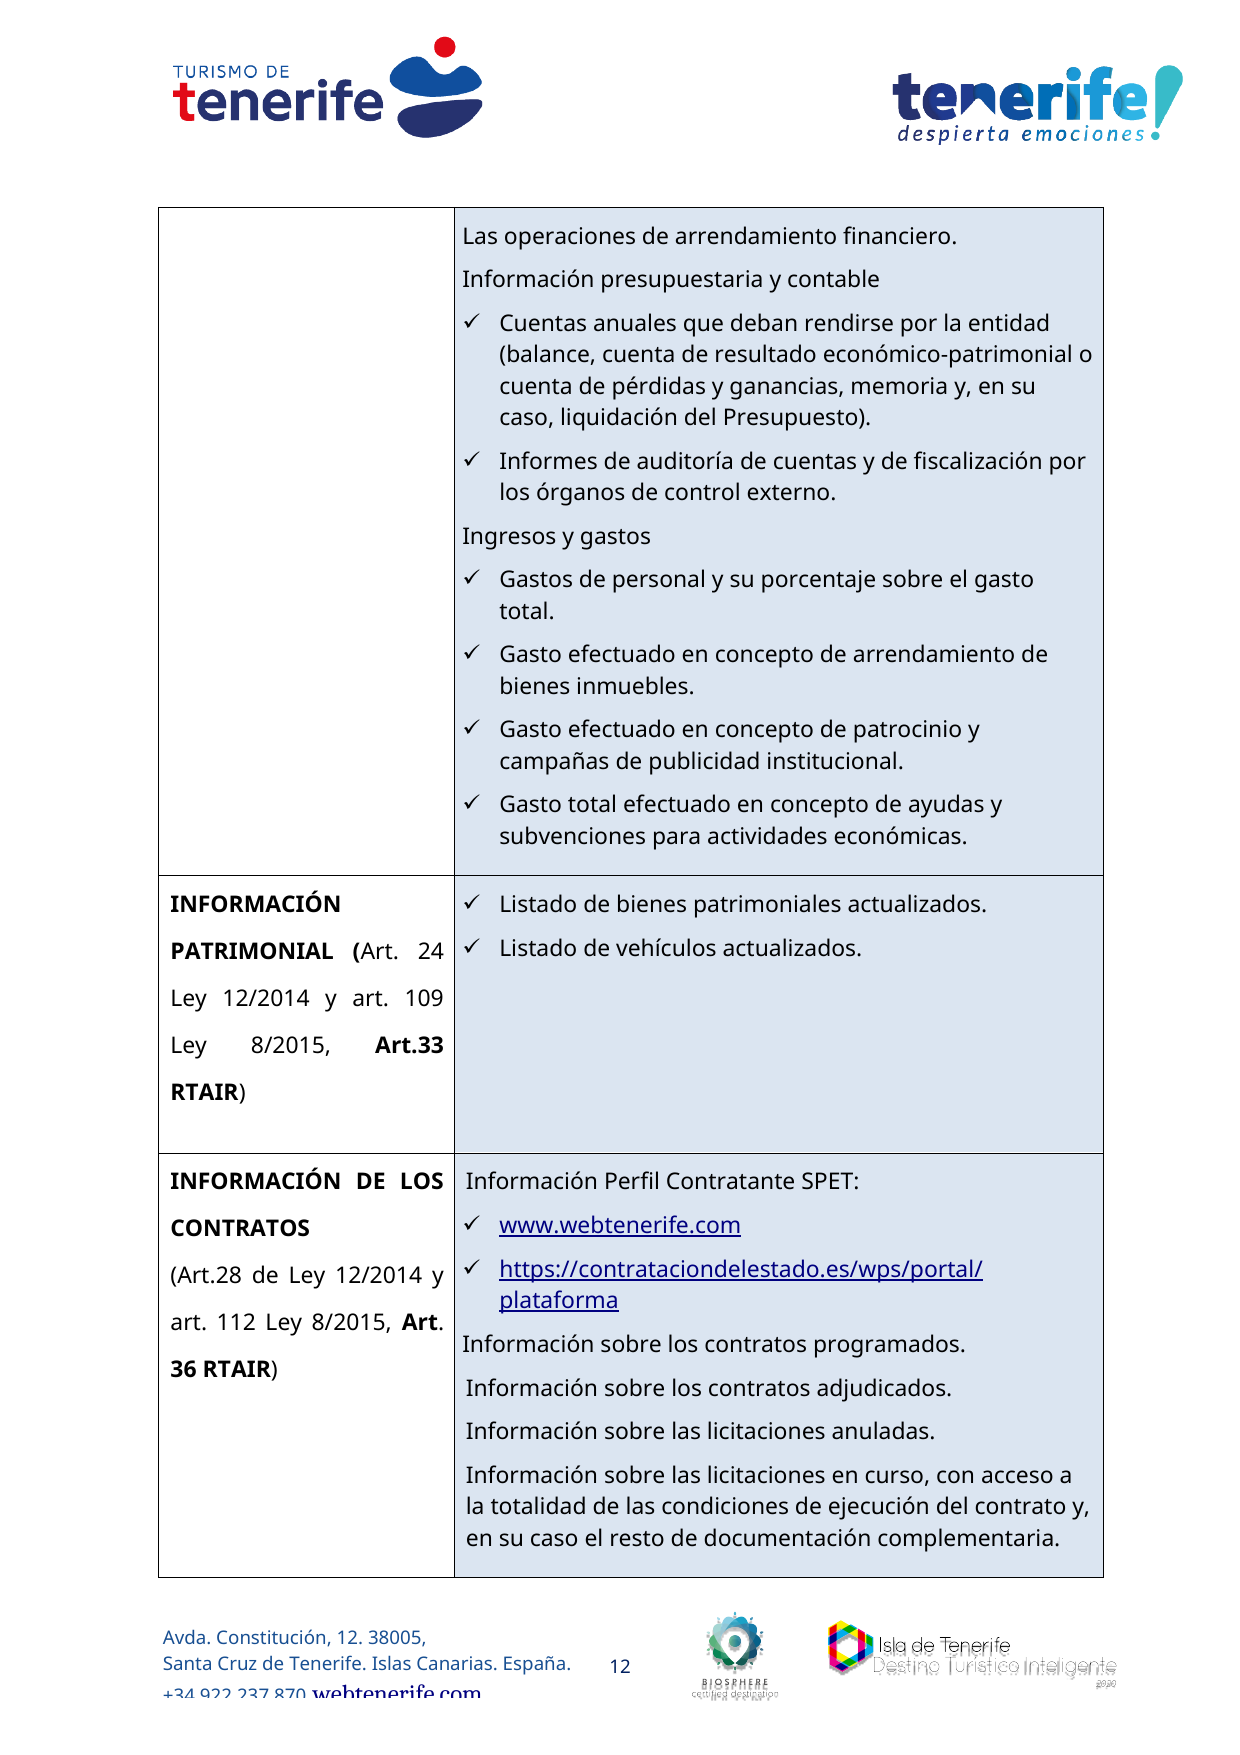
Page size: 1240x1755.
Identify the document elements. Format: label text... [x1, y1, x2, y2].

table_cell [159, 208, 454, 875]
table_cell INFORMACIÓN PATRIMONIAL (Art. 24 Ley 12/2014 y art. 109 Ley 8/2015, Art.33 RTAIR) [159, 876, 454, 1152]
table_cell INFORMACIÓN DE LOS CONTRATOS (Art.28 de Ley 12/2014 y art. 112 Ley 8/2015, Art. 36 RTAIR) [159, 1154, 454, 1577]
table_cell Listado de bienes patrimoniales actualizados. Listado de vehículos actualizados. [455, 876, 1103, 1152]
table_cell Información Perfil Contratante SPET: www.webtenerife.com https://contrataciondelestado.es/wps/portal/plataforma Información sobre los contratos programados. Información sobre los contratos adjudicados. Información sobre las licitaciones anuladas. Información sobre las licitaciones en curso, con acceso a la totalidad de las condiciones de ejecución del contrato y, en su caso el resto de documentación complementaria. [455, 1154, 1103, 1577]
table_cell Las operaciones de arrendamiento financiero. Información presupuestaria y contable Cuentas anuales que deban rendirse por la entidad (balance, cuenta de resultado económico-patrimonial o cuenta de pérdidas y ganancias, memoria y, en su caso, liquidación del Presupuesto). Informes de auditoría de cuentas y de fiscalización por los órganos de control externo. Ingresos y gastos Gastos de personal y su porcentaje sobre el gasto total. Gasto efectuado en concepto de arrendamiento de bienes inmuebles. Gasto efectuado en concepto de patrocinio y campañas de publicidad institucional. Gasto total efectuado en concepto de ayudas y subvenciones para actividades económicas. [455, 208, 1103, 875]
